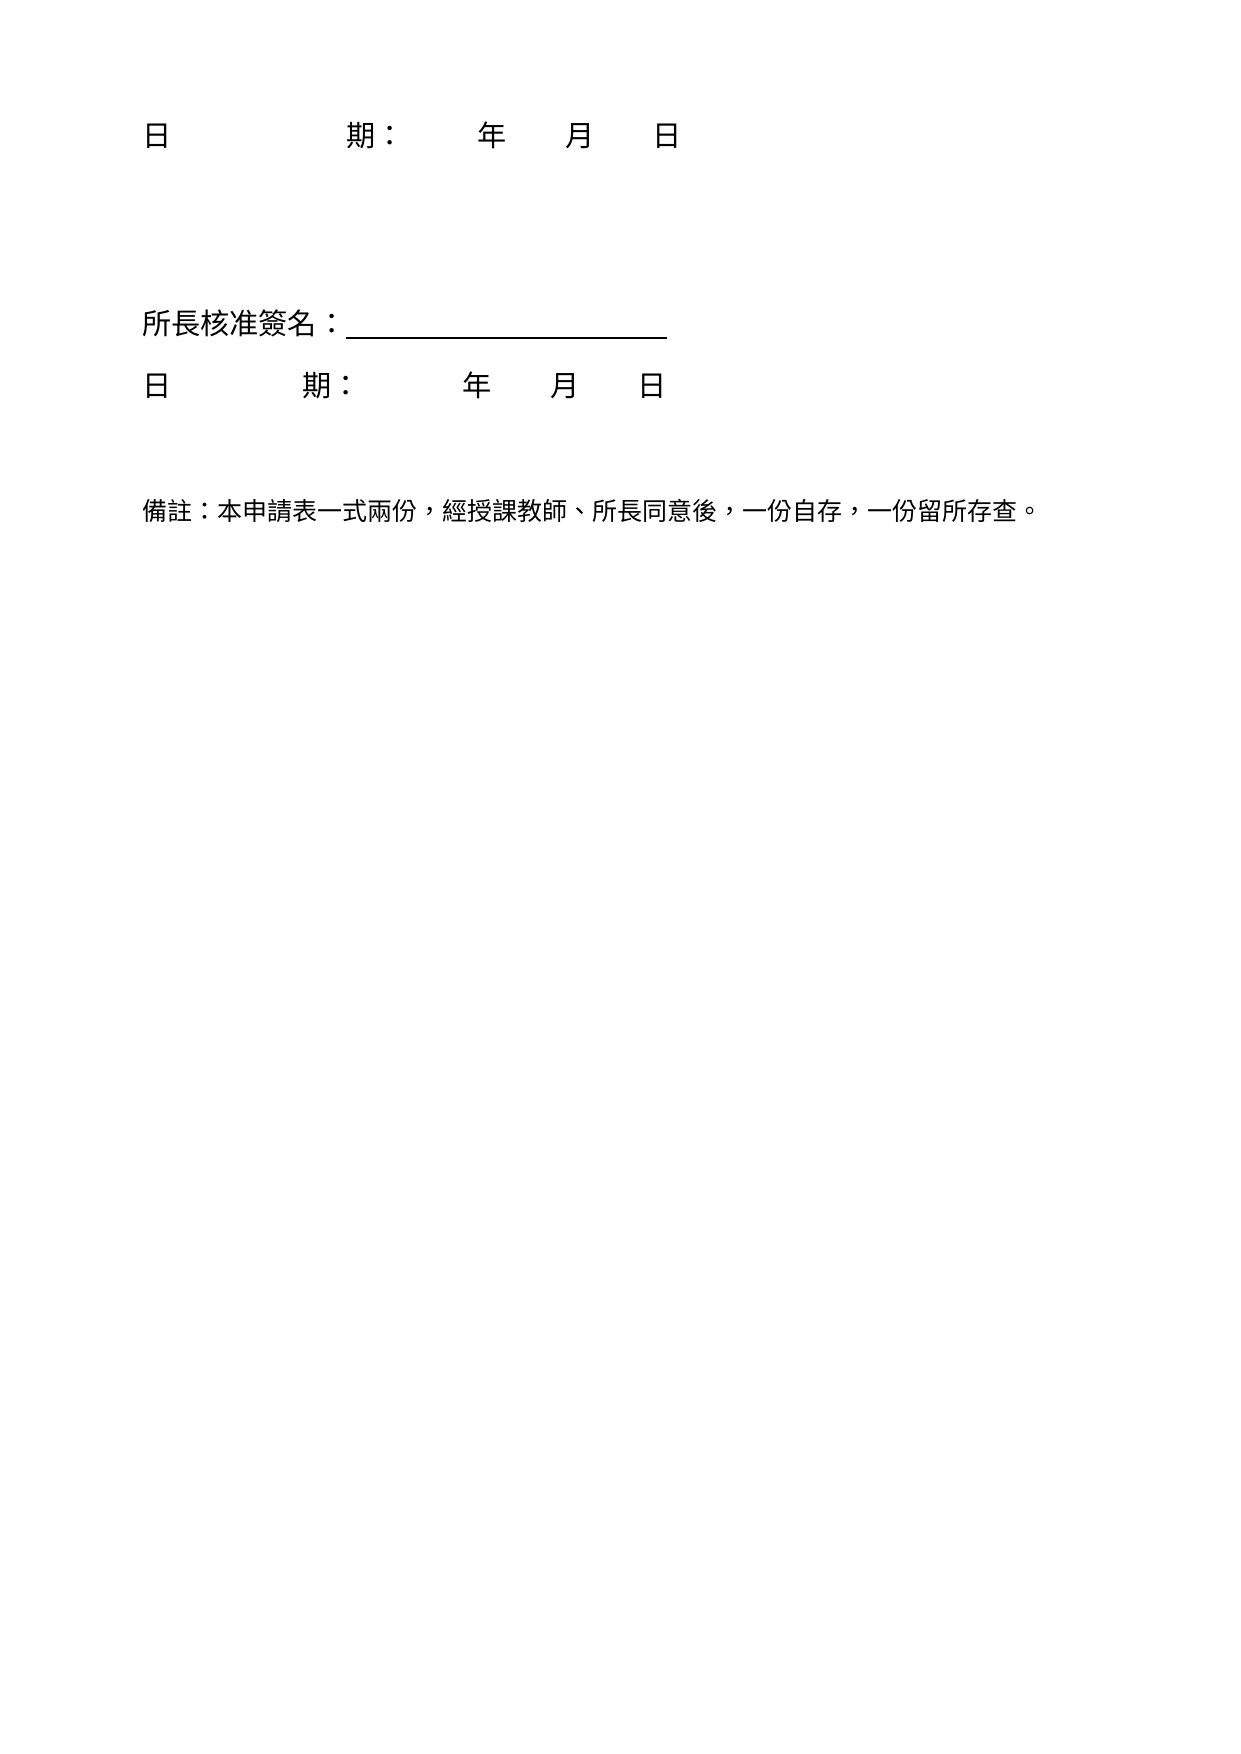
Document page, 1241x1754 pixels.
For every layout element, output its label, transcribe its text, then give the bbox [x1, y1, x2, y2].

text 日 期： 年 月 日 [142, 342, 1125, 405]
text 日 期： 年 月 日 [142, 92, 1125, 155]
text 所長核准簽名： [142, 280, 1125, 342]
text 備註：本申請表一式兩份，經授課教師、所長同意後，一份自存，一份留所存查。 [142, 467, 1125, 530]
